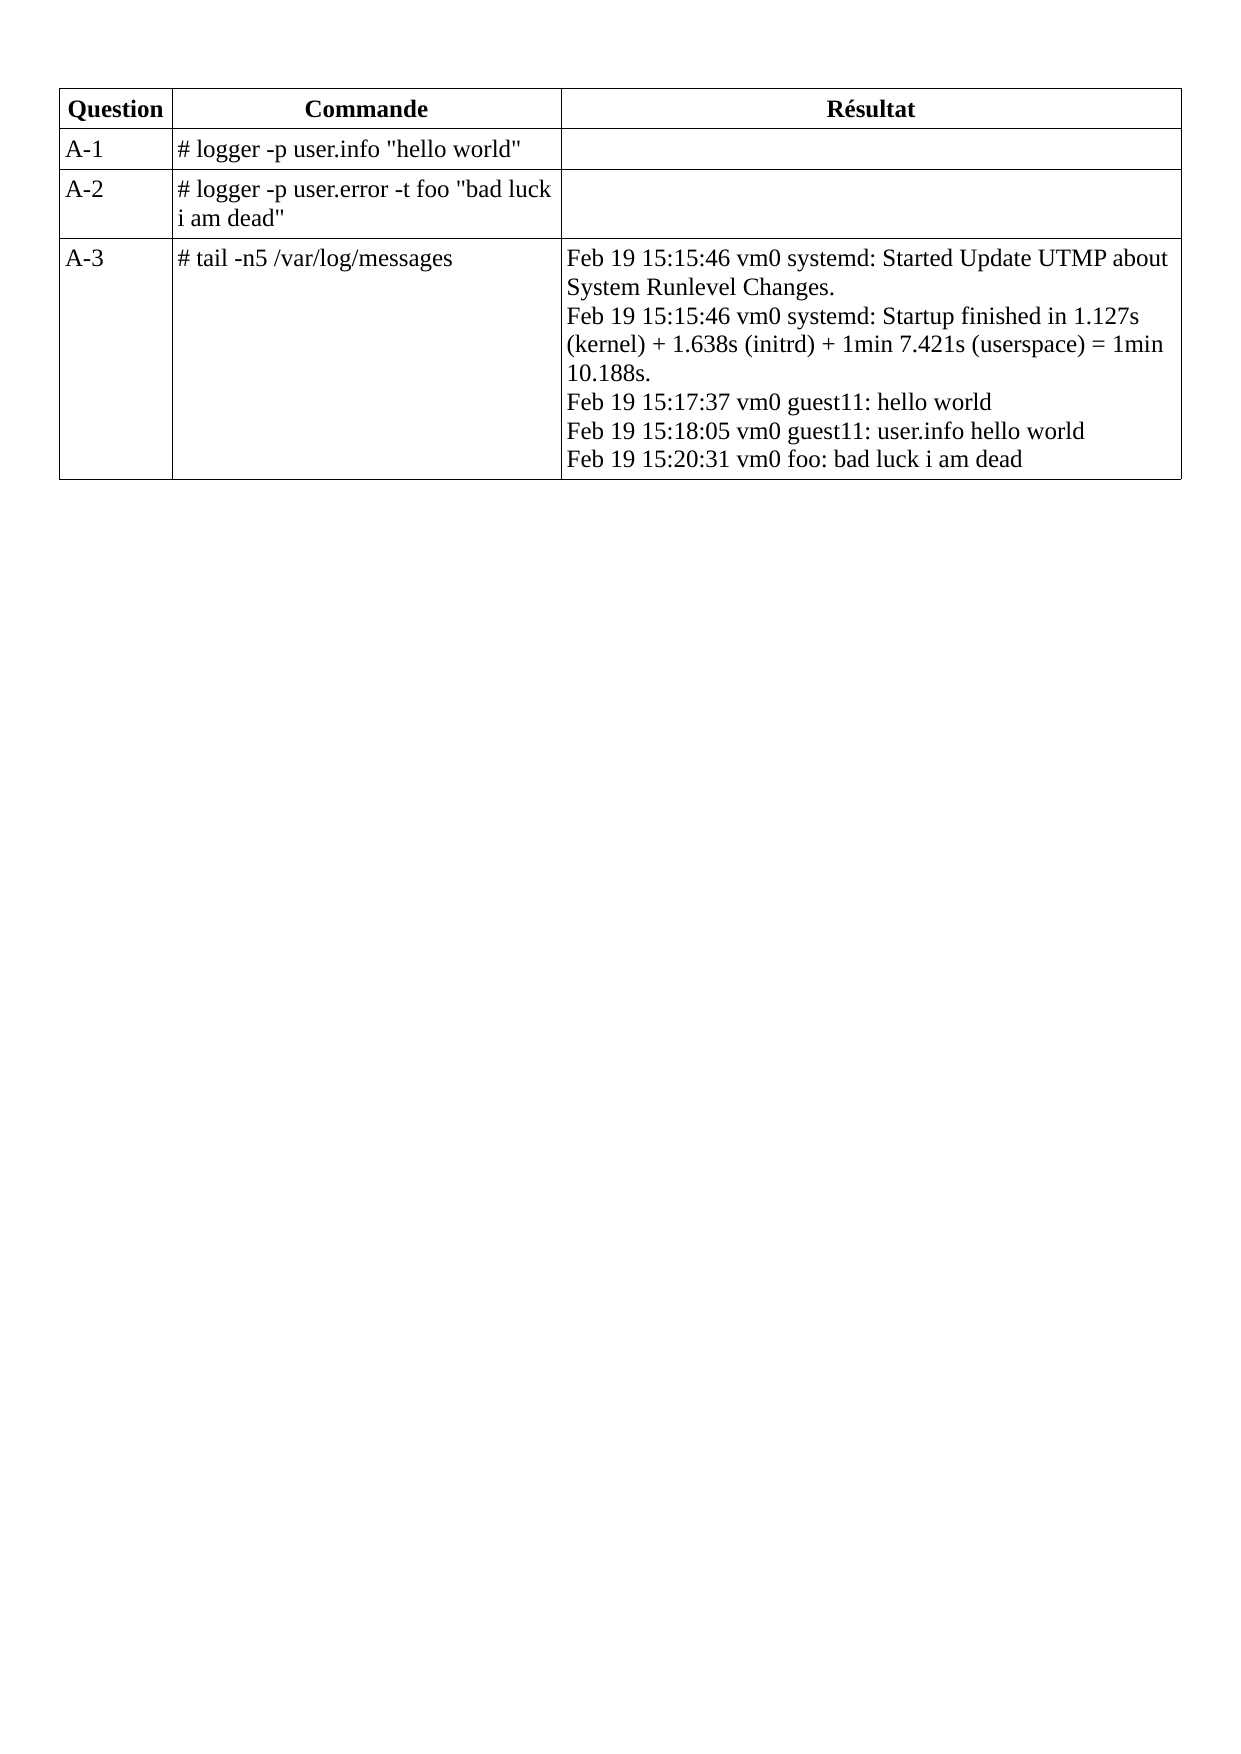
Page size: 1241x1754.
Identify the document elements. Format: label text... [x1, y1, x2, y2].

table_cell # logger -p user.error -t foo "bad luck i am dead" [173, 170, 561, 237]
table_cell A-3 [60, 239, 172, 479]
table_header Commande [173, 89, 561, 128]
table_cell Feb 19 15:15:46 vm0 systemd: Started Update UTMP about System Runlevel Changes. Feb 19 15:15:46 vm0 systemd: Startup finished in 1.127s (kernel) + 1.638s (initrd) + 1min 7.421s (userspace) = 1min 10.188s. Feb 19 15:17:37 vm0 guest11: hello world Feb 19 15:18:05 vm0 guest11: user.info hello world Feb 19 15:20:31 vm0 foo: bad luck i am dead [562, 239, 1181, 479]
table_header Résultat [562, 89, 1181, 128]
table_cell [562, 170, 1181, 237]
table_cell A-1 [60, 129, 172, 168]
table_cell # tail -n5 /var/log/messages [173, 239, 561, 479]
table_cell [562, 129, 1181, 168]
table_cell # logger -p user.info "hello world" [173, 129, 561, 168]
table_header Question [60, 89, 172, 128]
table_cell A-2 [60, 170, 172, 237]
